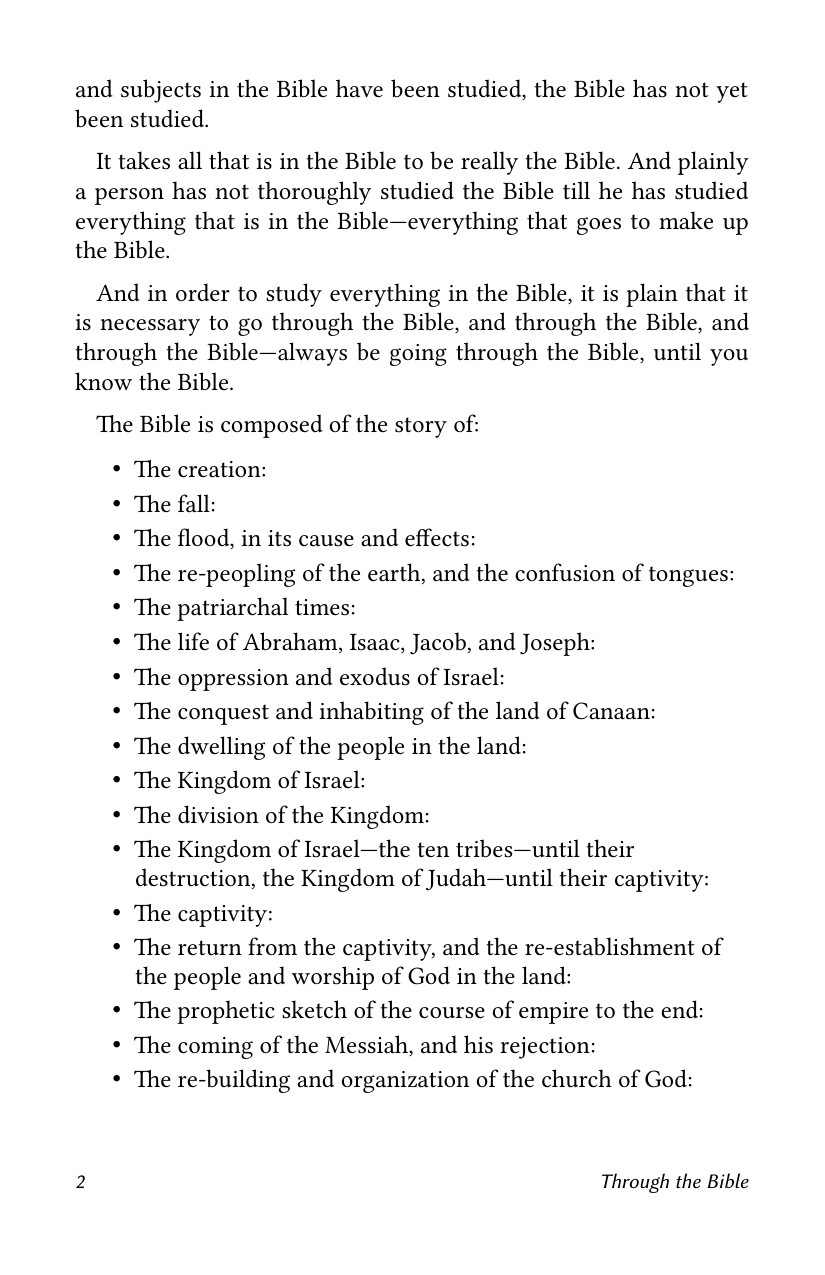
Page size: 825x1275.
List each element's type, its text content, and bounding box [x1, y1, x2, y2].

list The Kingdom of Israel: [112, 766, 750, 795]
list The life of Abraham, Isaac, Jacob, and Joseph: [112, 628, 750, 657]
list The division of the Kingdom: [112, 801, 750, 829]
list The re-building and organization of the church of God: [112, 1066, 750, 1094]
list The flood, in its cause and effects: [112, 524, 750, 553]
text and subjects in the Bible have been studied, the Bible has not yet been studied. [75, 75, 750, 133]
list The Kingdom of Israel—the ten tribes—until their destruction, the Kingdom of Judah—until their captivity: [112, 836, 750, 893]
text The Bible is composed of the story of: [75, 410, 750, 439]
text It takes all that is in the Bible to be really the Bible. And plainly a person has not thoroughly studied the Bible till he has studied everything that is in the Bible—everything that goes to make up the Bible. [75, 147, 750, 265]
list The dwelling of the people in the land: [112, 732, 750, 760]
list The creation: [112, 455, 750, 484]
list The prophetic sketch of the course of empire to the end: [112, 996, 750, 1025]
list The patriarchal times: [112, 593, 750, 622]
list The conquest and inhabiting of the land of Canaan: [112, 697, 750, 726]
list The return from the captivity, and the re-establishment of the people and worship of God in the land: [112, 933, 750, 990]
list The captivity: [112, 899, 750, 927]
list The coming of the Messiah, and his rejection: [112, 1031, 750, 1059]
list The oppression and exodus of Israel: [112, 663, 750, 691]
list The re-peopling of the earth, and the confusion of tongues: [112, 559, 750, 587]
text And in order to study everything in the Bible, it is plain that it is necessary to go through the Bible, and through the Bible, and through the Bible—always be going through the Bible, until you know the Bible. [75, 278, 750, 397]
list The fall: [112, 490, 750, 518]
